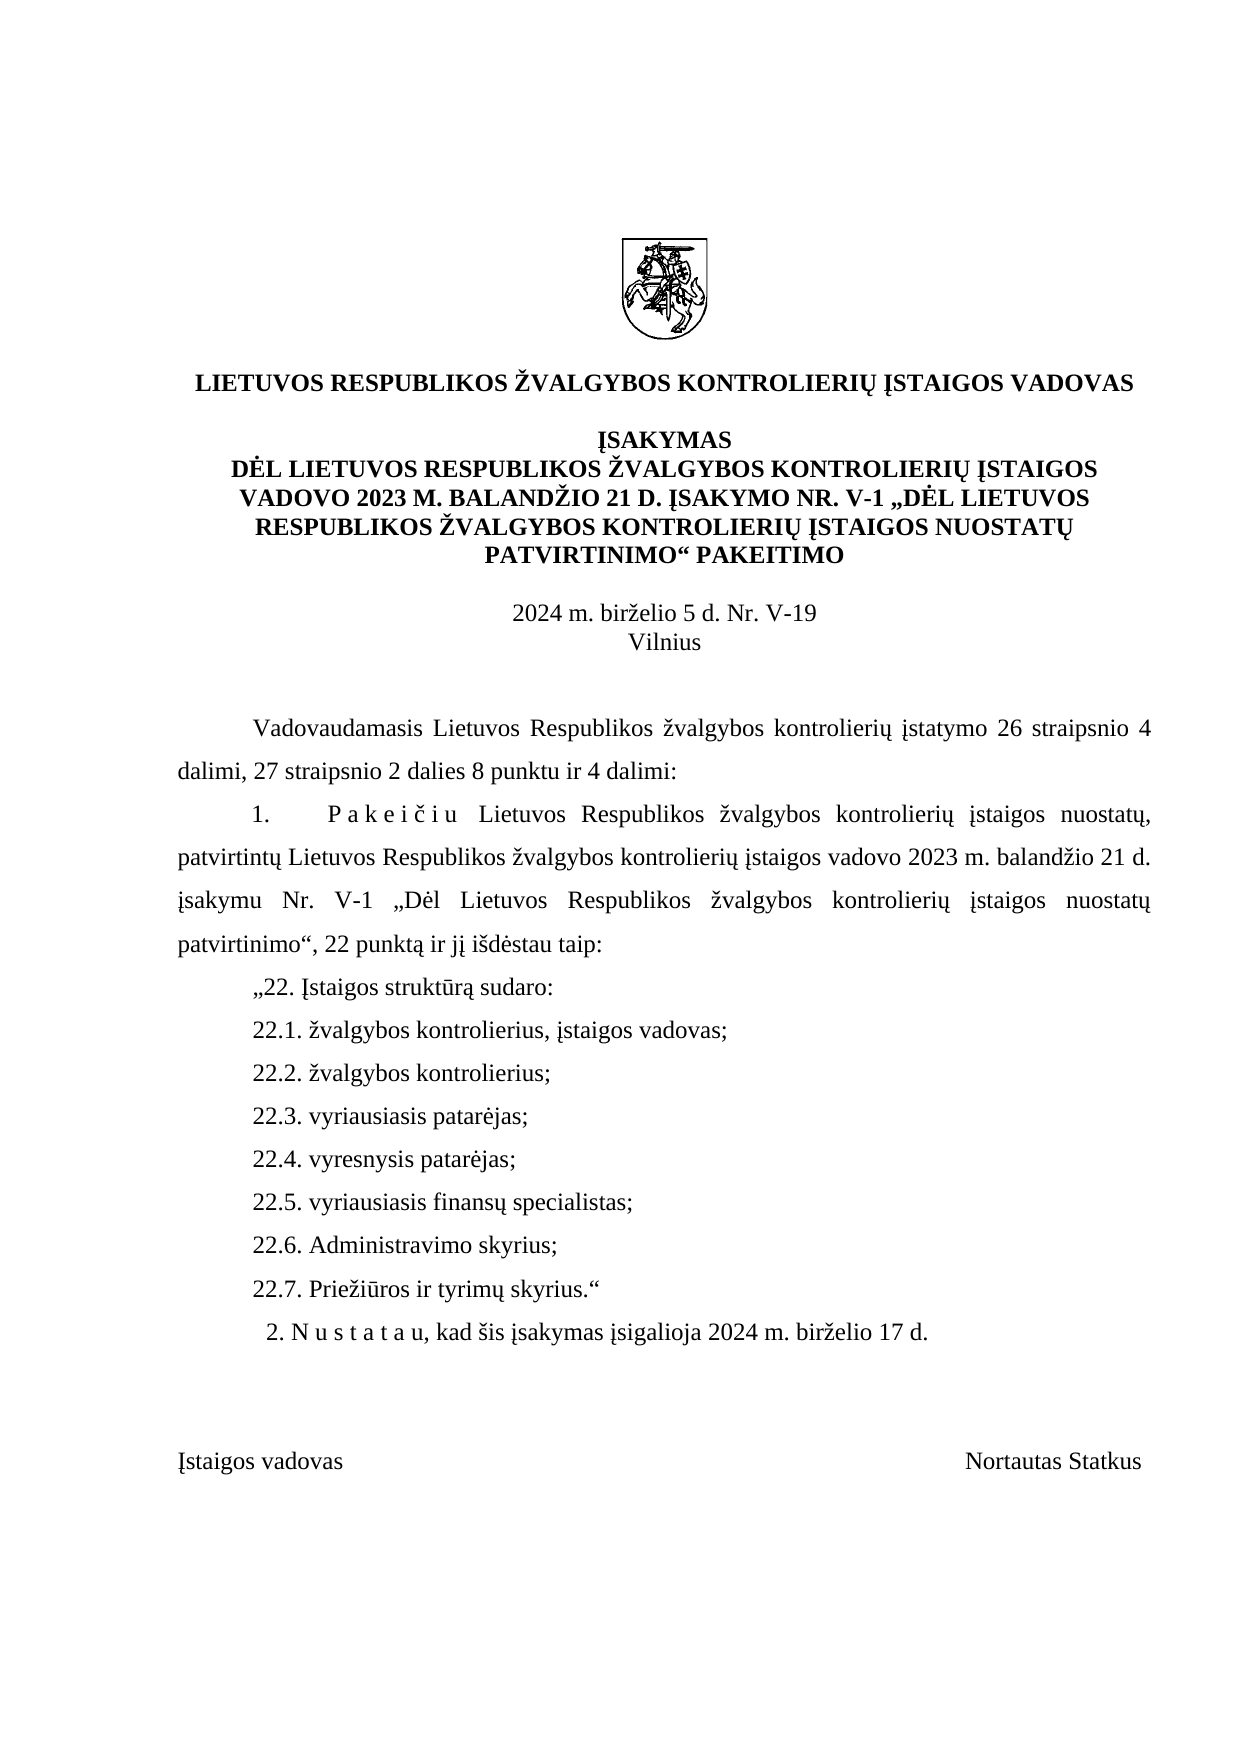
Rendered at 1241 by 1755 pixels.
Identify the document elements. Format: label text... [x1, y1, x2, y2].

text 22.5. vyriausiasis finansų specialistas; [252, 1187, 1152, 1216]
text 22.2. žvalgybos kontrolierius; [252, 1058, 1152, 1087]
text „22. Įstaigos struktūrą sudaro: [177, 972, 1152, 1001]
text 1. Pakeičiu Lietuvos Respublikos žvalgybos kontrolierių įstaigos nuostatų, patvirtintų Lietuvos Respublikos žvalgybos kontrolierių įstaigos vadovo 2023 m. balandžio 21 d. įsakymu Nr. V-1 „Dėl Lietuvos Respublikos žvalgybos kontrolierių įstaigos nuostatų patvirtinimo“, 22 punktą ir jį išdėstau taip: [177, 799, 1152, 957]
text 22.3. vyriausiasis patarėjas; [252, 1101, 1152, 1130]
text 22.6. Administravimo skyrius; [252, 1231, 1152, 1259]
text ĮSAKYMAS [177, 426, 1152, 454]
text 2. N u s t a t a u, kad šis įsakymas įsigalioja 2024 m. birželio 17 d. [177, 1317, 1152, 1346]
text 22.1. žvalgybos kontrolierius, įstaigos vadovas; [252, 1015, 1152, 1044]
text Įstaigos vadovas Nortautas Statkus [177, 1446, 1152, 1475]
text LIETUVOS RESPUBLIKOS ŽVALGYBOS KONTROLIERIŲ ĮSTAIGOS VADOVAS [177, 368, 1152, 397]
text Vilnius [177, 627, 1152, 656]
text 2024 m. birželio 5 d. Nr. V-19 [177, 598, 1152, 627]
text DĖL LIETUVOS RESPUBLIKOS ŽVALGYBOS KONTROLIERIŲ ĮSTAIGOS VADOVO 2023 M. BALANDŽIO 21 D. ĮSAKYMO NR. V-1 „DĖL LIETUVOS RESPUBLIKOS ŽVALGYBOS KONTROLIERIŲ ĮSTAIGOS NUOSTATŲ PATVIRTINIMO“ PAKEITIMO [177, 454, 1152, 569]
text 22.7. Priežiūros ir tyrimų skyrius.“ [252, 1274, 1152, 1302]
text Vadovaudamasis Lietuvos Respublikos žvalgybos kontrolierių įstatymo 26 straipsnio 4 dalimi, 27 straipsnio 2 dalies 8 punktu ir 4 dalimi: [177, 713, 1152, 785]
text 22.4. vyresnysis patarėjas; [252, 1144, 1152, 1173]
